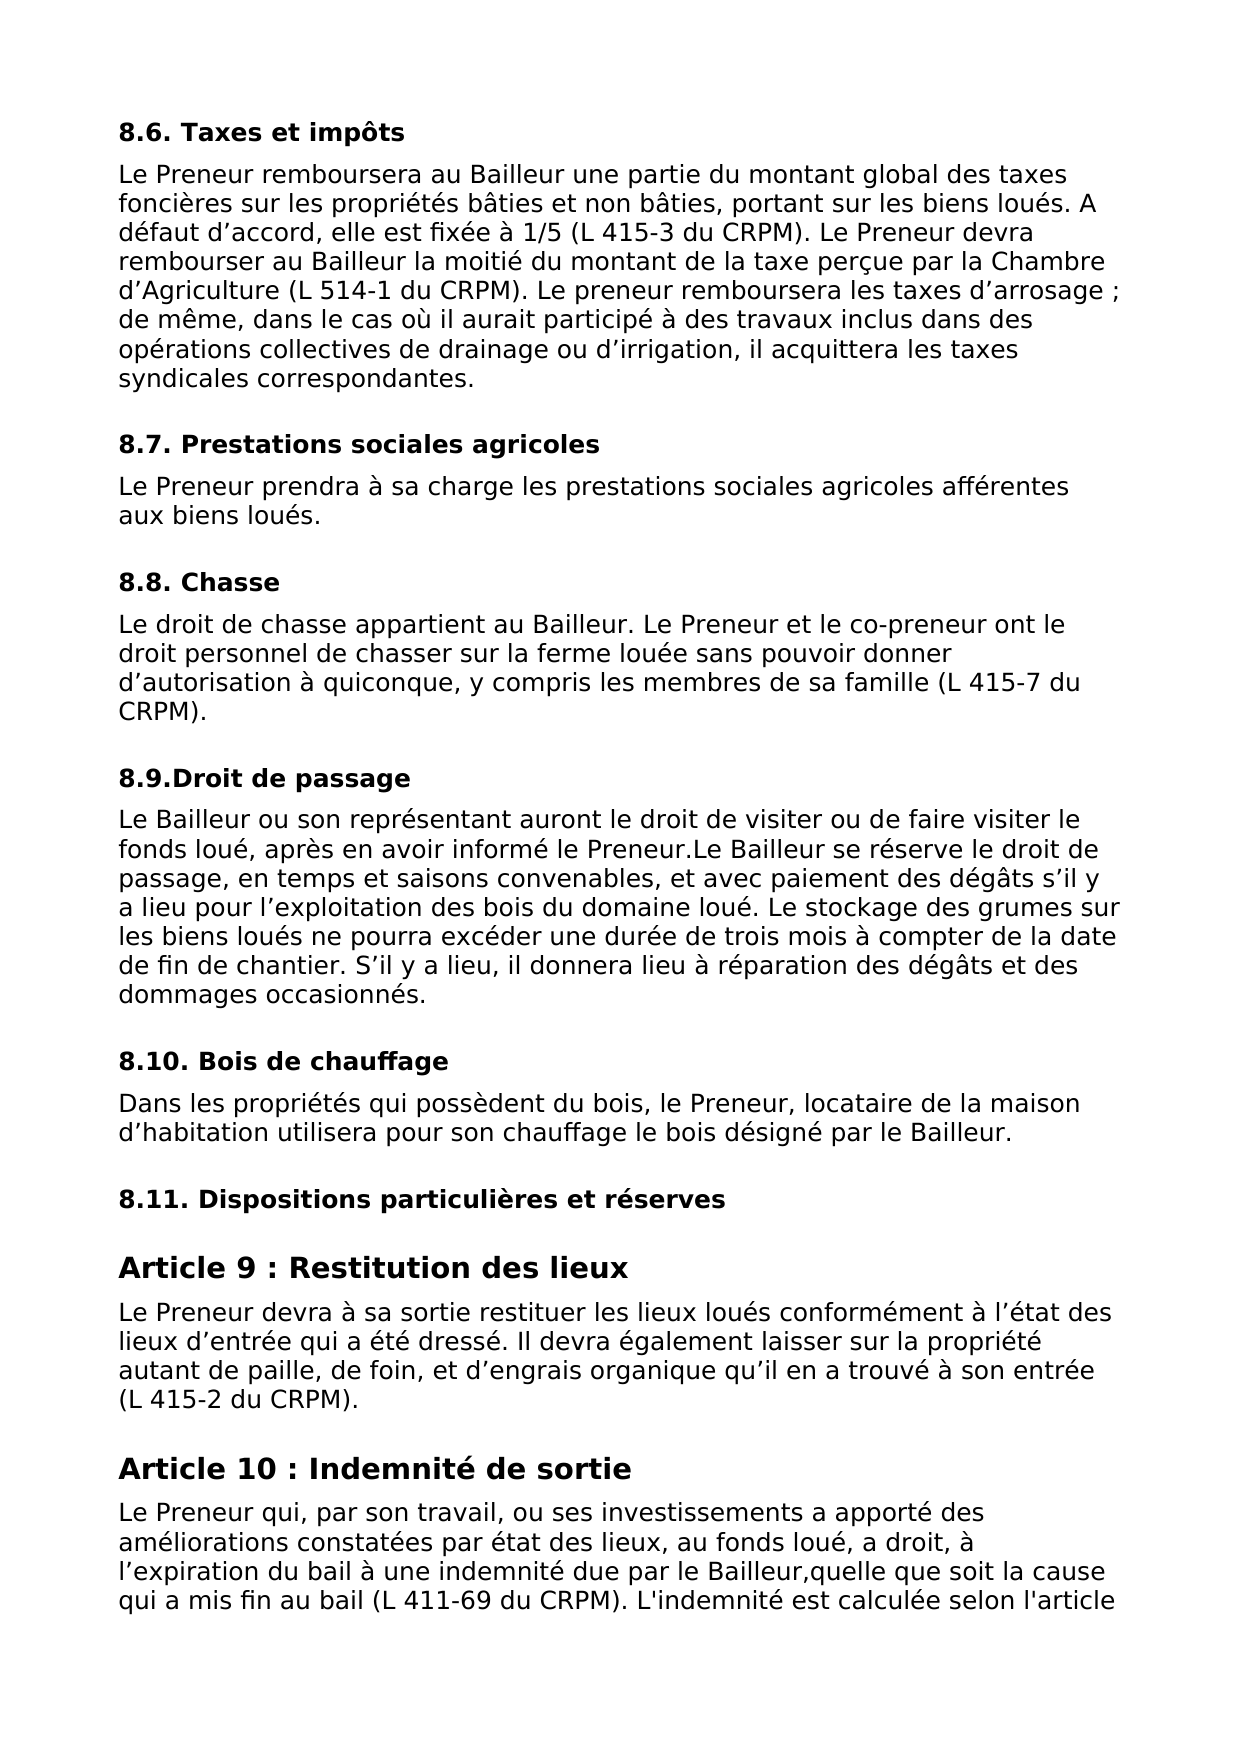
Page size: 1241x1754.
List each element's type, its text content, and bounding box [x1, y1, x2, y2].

text Le Preneur qui, par son travail, ou ses investissements a apporté des améliorations constatées par état des lieux, au fonds loué, a droit, à l’expiration du bail à une indemnité due par le Bailleur,quelle que soit la cause qui a mis fin au bail (L 411-69 du CRPM). L'indemnité est calculée selon l'article [118, 1498, 1122, 1615]
text Le droit de chasse appartient au Bailleur. Le Preneur et le co-preneur ont le droit personnel de chasser sur la ferme louée sans pouvoir donner d’autorisation à quiconque, y compris les membres de sa famille (L 415-7 du CRPM). [118, 610, 1122, 726]
text Le Preneur devra à sa sortie restituer les lieux loués conformément à l’état des lieux d’entrée qui a été dressé. Il devra également laisser sur la propriété autant de paille, de foin, et d’engrais organique qu’il en a trouvé à son entrée (L 415-2 du CRPM). [118, 1298, 1122, 1414]
text Le Bailleur ou son représentant auront le droit de visiter ou de faire visiter le fonds loué, après en avoir informé le Preneur.Le Bailleur se réserve le droit de passage, en temps et saisons convenables, et avec paiement des dégâts s’il y a lieu pour l’exploitation des bois du domaine loué. Le stockage des grumes sur les biens loués ne pourra excéder une durée de trois mois à compter de la date de fin de chantier. S’il y a lieu, il donnera lieu à réparation des dégâts et des dommages occasionnés. [118, 806, 1122, 1010]
subtitle Article 10 : Indemnité de sortie [118, 1452, 1122, 1486]
subtitle 8.11. Dispositions particulières et réserves [118, 1185, 1122, 1214]
text Le Preneur remboursera au Bailleur une partie du montant global des taxes foncières sur les propriétés bâties et non bâties, portant sur les biens loués. A défaut d’accord, elle est fixée à 1/5 (L 415-3 du CRPM). Le Preneur devra rembourser au Bailleur la moitié du montant de la taxe perçue par la Chambre d’Agriculture (L 514-1 du CRPM). Le preneur remboursera les taxes d’arrosage ; de même, dans le cas où il aurait participé à des travaux inclus dans des opérations collectives de drainage ou d’irrigation, il acquittera les taxes syndicales correspondantes. [118, 160, 1122, 393]
subtitle 8.10. Bois de chauffage [118, 1047, 1122, 1076]
subtitle 8.7. Prestations sociales agricoles [118, 431, 1122, 460]
subtitle 8.6. Taxes et impôts [118, 118, 1122, 147]
subtitle Article 9 : Restitution des lieux [118, 1251, 1122, 1285]
subtitle 8.9.Droit de passage [118, 764, 1122, 793]
text Le Preneur prendra à sa charge les prestations sociales agricoles afférentes aux biens loués. [118, 472, 1122, 531]
subtitle 8.8. Chasse [118, 568, 1122, 597]
text Dans les propriétés qui possèdent du bois, le Preneur, locataire de la maison d’habitation utilisera pour son chauffage le bois désigné par le Bailleur. [118, 1089, 1122, 1147]
